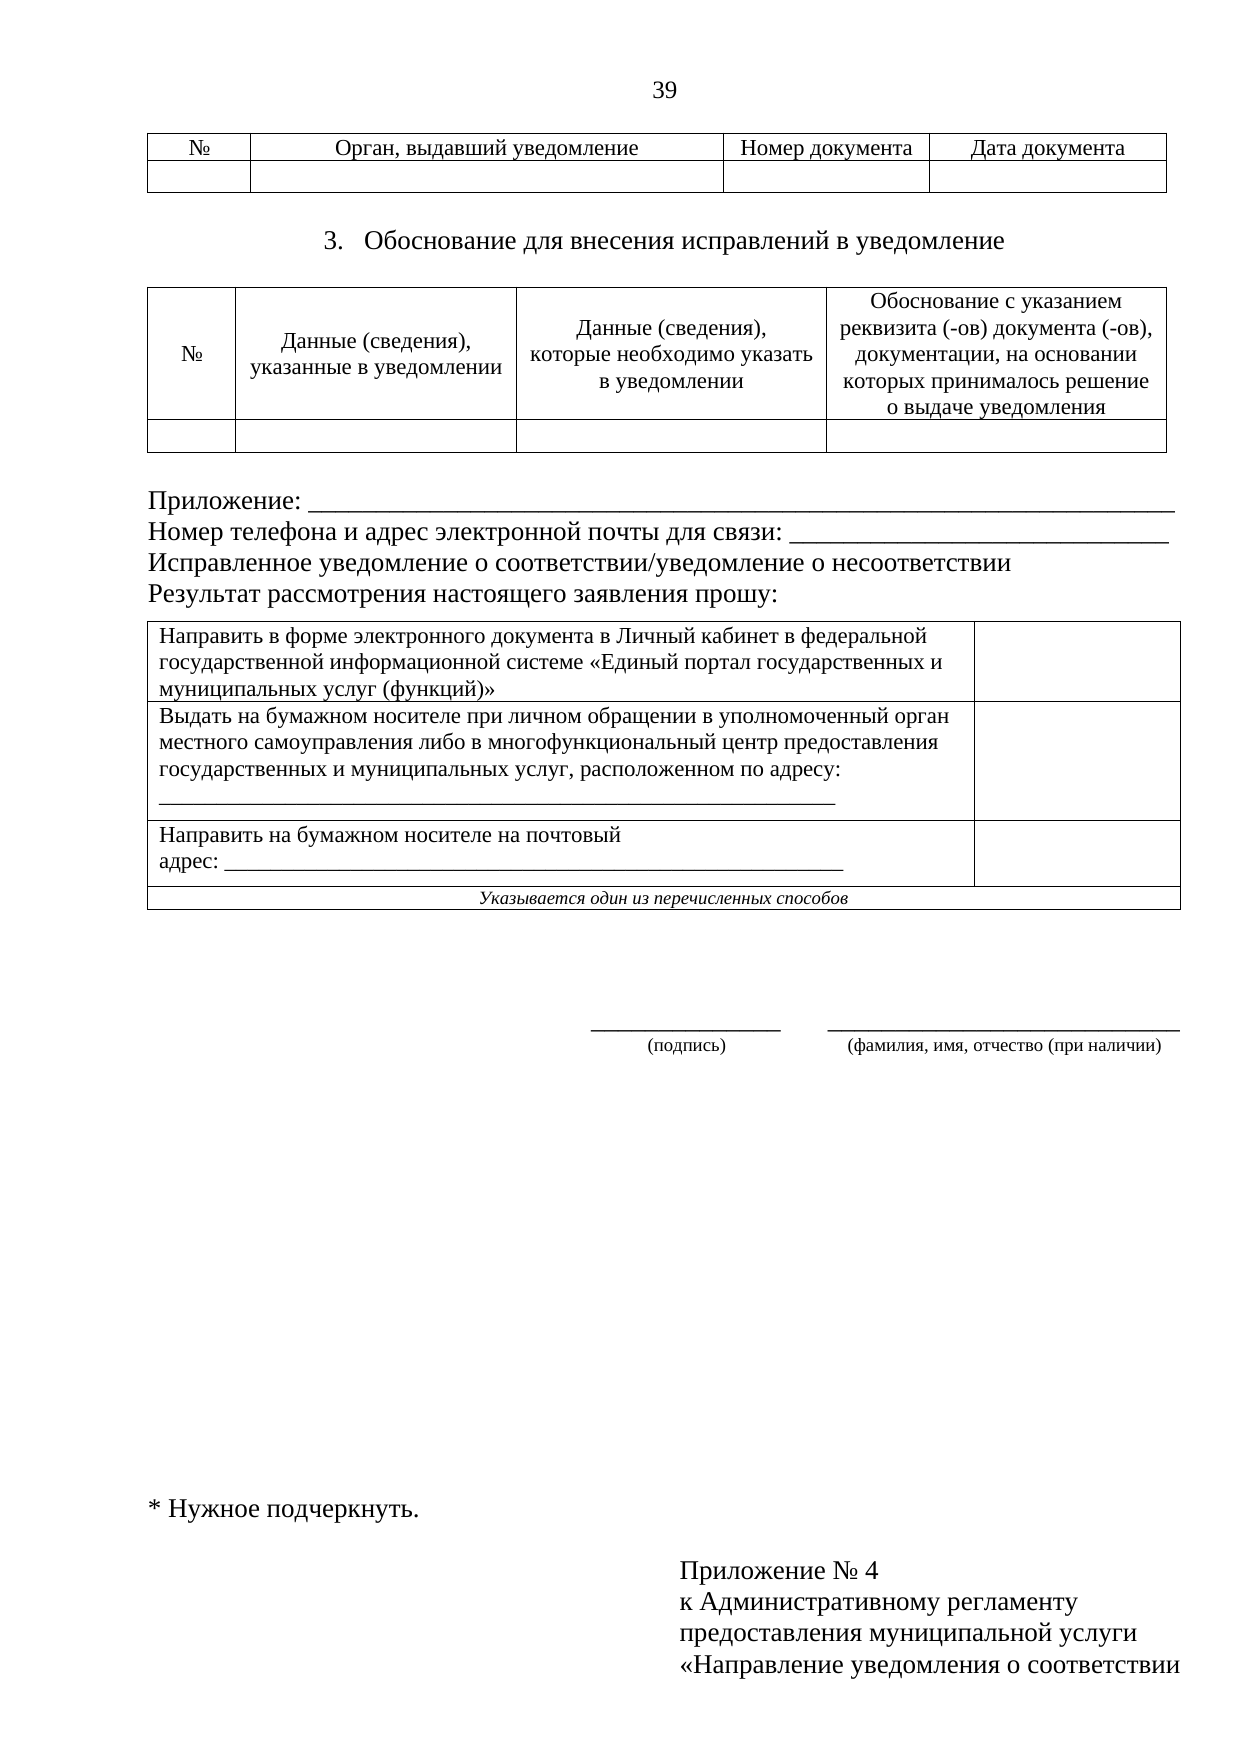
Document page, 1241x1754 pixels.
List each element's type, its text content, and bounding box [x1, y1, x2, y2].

table_header Номер документа [724, 134, 929, 160]
table_cell [148, 161, 250, 192]
table_cell [930, 161, 1166, 192]
text ______________ __________________________ [148, 1003, 1181, 1034]
table_cell [724, 161, 929, 192]
table_cell Выдать на бумажном носителе при личном обращении в уполномоченный орган местного самоуправления либо в многофункциональный центр предоставления государственных и муниципальных услуг, расположенном по адресу: ___________________________________________________________ [148, 702, 974, 820]
text (подпись) (фамилия, имя, отчество (при наличии) [148, 1034, 1181, 1056]
table_cell [148, 420, 235, 452]
table_header № [148, 134, 250, 160]
table_header [975, 622, 1180, 701]
text Номер телефона и адрес электронной почты для связи: ____________________________ [148, 515, 1181, 546]
table_cell Указывается один из перечисленных способов [148, 887, 1180, 909]
table_header Данные (сведения), которые необходимо указать в уведомлении [517, 288, 826, 419]
table_cell [975, 702, 1180, 820]
table_cell [517, 420, 826, 452]
table_cell [251, 161, 723, 192]
table_cell [236, 420, 516, 452]
table_header № [148, 288, 235, 419]
text Результат рассмотрения настоящего заявления прошу: [148, 577, 1181, 608]
table_header Обоснование с указанием реквизита (-ов) документа (-ов), документации, на основании которых принималось решение о выдаче уведомления [827, 288, 1166, 419]
list Обоснование для внесения исправлений в уведомление [148, 224, 1181, 255]
table_header Дата документа [930, 134, 1166, 160]
table_cell [827, 420, 1166, 452]
text Приложение: ________________________________________________________________ [148, 484, 1181, 515]
text Приложение № 4 [679, 1554, 1181, 1585]
text Исправленное уведомление о соответствии/уведомление о несоответствии [148, 546, 1181, 577]
table_header Орган, выдавший уведомление [251, 134, 723, 160]
table_cell [975, 821, 1180, 886]
text * Нужное подчеркнуть. [148, 1492, 1181, 1523]
table_cell Направить на бумажном носителе на почтовый адрес: ______________________________________________________ [148, 821, 974, 886]
table_header Данные (сведения), указанные в уведомлении [236, 288, 516, 419]
text к Административному регламенту предоставления муниципальной услуги «Направление уведомления о соответствии [679, 1585, 1181, 1679]
table_header Направить в форме электронного документа в Личный кабинет в федеральной государственной информационной системе «Единый портал государственных и муниципальных услуг (функций)» [148, 622, 974, 701]
